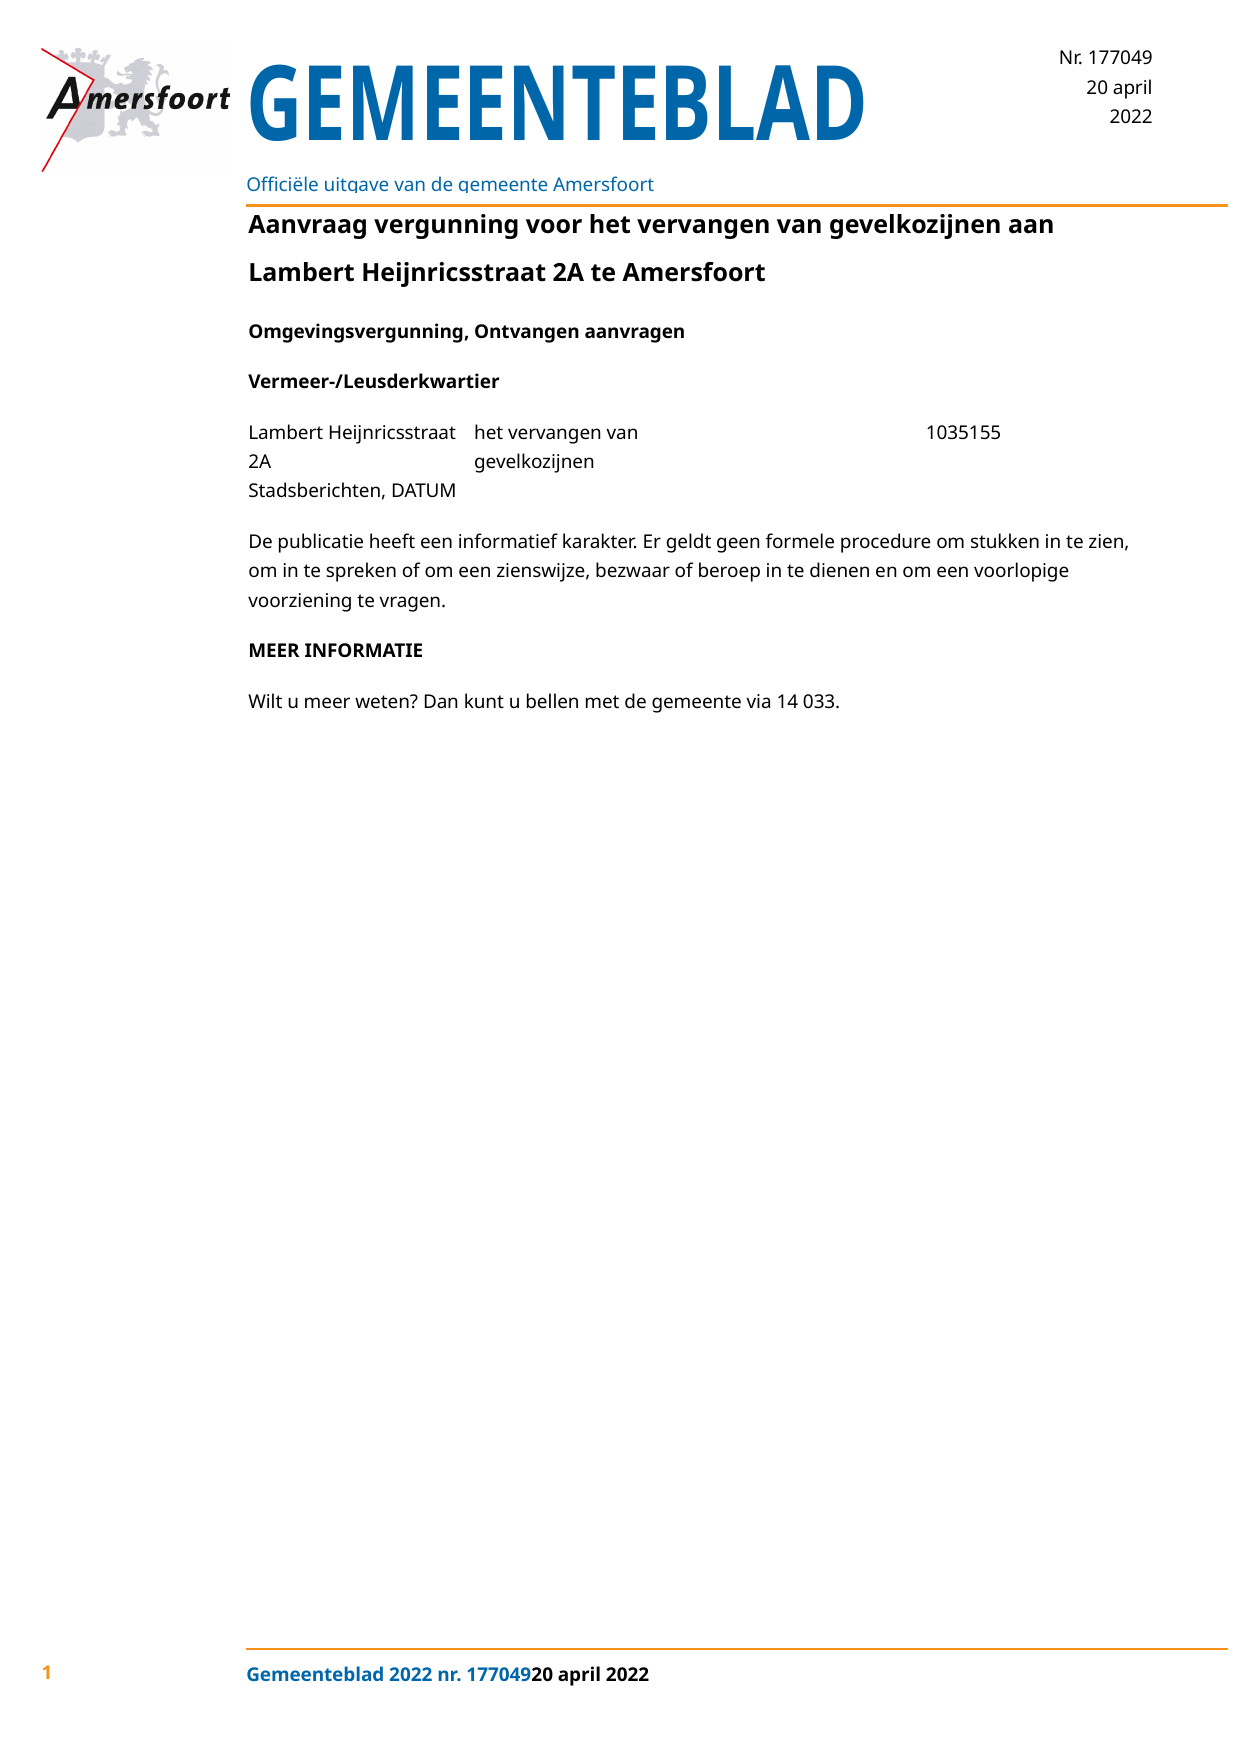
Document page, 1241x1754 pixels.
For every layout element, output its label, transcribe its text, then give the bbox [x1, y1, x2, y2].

picture [41, 47, 231, 172]
table_header Lambert Heijnricsstraat 2A [248, 419, 474, 474]
table_header 1035155 [926, 419, 1152, 474]
text Stadsberichten, DATUM [248, 477, 1152, 503]
text Aanvraag vergunning voor het vervangen van gevelkozijnen aan Lambert Heijnricsstraat 2A te Amersfoort [248, 207, 1152, 288]
table_header [700, 419, 926, 474]
table_header het vervangen van gevelkozijnen [474, 419, 700, 474]
text Omgevingsvergunning, Ontvangen aanvragen [248, 318, 1152, 344]
text MEER INFORMATIE [248, 637, 1152, 663]
text Vermeer-/Leusderkwartier [248, 368, 1152, 394]
text De publicatie heeft een informatief karakter. Er geldt geen formele procedure om stukken in te zien, om in te spreken of om een zienswijze, bezwaar of beroep in te dienen en om een voorlopige voorziening te vragen. [248, 528, 1152, 613]
text Wilt u meer weten? Dan kunt u bellen met de gemeente via 14 033. [248, 688, 1152, 713]
